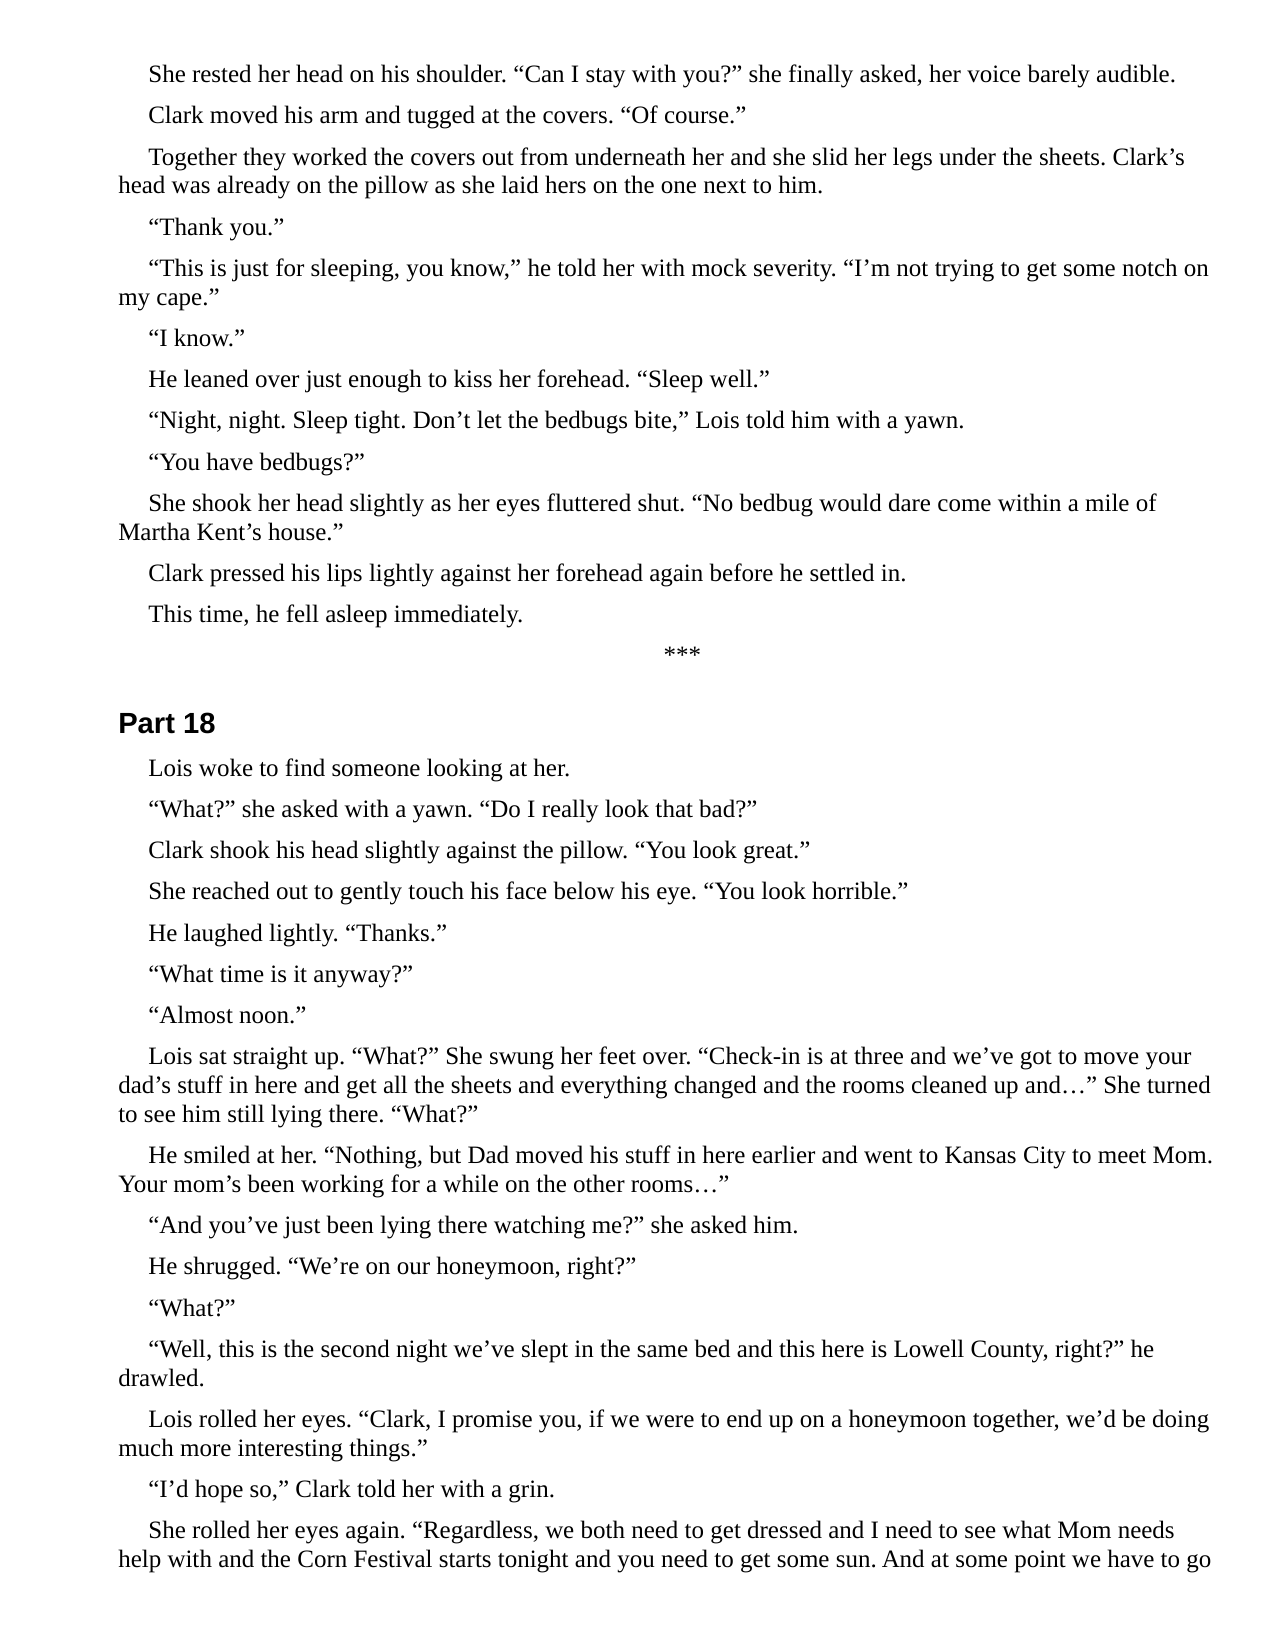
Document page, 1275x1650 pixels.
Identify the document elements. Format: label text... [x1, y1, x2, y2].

text He shrugged. “We’re on our honeymoon, right?” [118, 1251, 1216, 1280]
text He leaned over just enough to kiss her forehead. “Sleep well.” [118, 364, 1216, 393]
subtitle Part 18 [118, 707, 1216, 740]
text She reached out to gently touch his face below his eye. “You look horrible.” [118, 876, 1216, 905]
text Clark pressed his lips lightly against her forehead again before he settled in. [118, 558, 1216, 587]
text “You have bedbugs?” [118, 447, 1216, 475]
text This time, he fell asleep immediately. [118, 599, 1216, 628]
text She shook her head slightly as her eyes fluttered shut. “No bedbug would dare come within a mile of Martha Kent’s house.” [118, 488, 1216, 545]
text Lois sat straight up. “What?” She swung her feet over. “Check-in is at three and we’ve got to move your dad’s stuff in here and get all the sheets and everything changed and the rooms cleaned up and…” She turned to see him still lying there. “What?” [118, 1041, 1216, 1128]
text “Almost noon.” [118, 1000, 1216, 1029]
text She rested her head on his shoulder. “Can I stay with you?” she finally asked, her voice barely audible. [118, 59, 1216, 88]
text “I know.” [118, 323, 1216, 352]
text Clark moved his arm and tugged at the covers. “Of course.” [118, 100, 1216, 129]
text “What?” [118, 1293, 1216, 1321]
text He smiled at her. “Nothing, but Dad moved his stuff in here earlier and went to Kansas City to meet Mom. Your mom’s been working for a while on the other rooms…” [118, 1140, 1216, 1198]
text “What time is it anyway?” [118, 959, 1216, 988]
text “What?” she asked with a yawn. “Do I really look that bad?” [118, 794, 1216, 823]
text “This is just for sleeping, you know,” he told her with mock severity. “I’m not trying to get some notch on my cape.” [118, 253, 1216, 310]
text Lois woke to find someone looking at her. [118, 753, 1216, 781]
text He laughed lightly. “Thanks.” [118, 918, 1216, 946]
text “And you’ve just been lying there watching me?” she asked him. [118, 1210, 1216, 1239]
text “Night, night. Sleep tight. Don’t let the bedbugs bite,” Lois told him with a yawn. [118, 405, 1216, 434]
text She rolled her eyes again. “Regardless, we both need to get dressed and I need to see what Mom needs help with and the Corn Festival starts tonight and you need to get some sun. And at some point we have to go [118, 1515, 1216, 1573]
text *** [118, 640, 1216, 669]
text “Thank you.” [118, 212, 1216, 240]
text Lois rolled her eyes. “Clark, I promise you, if we were to end up on a honeymoon together, we’d be doing much more interesting things.” [118, 1404, 1216, 1461]
text Clark shook his head slightly against the pillow. “You look great.” [118, 835, 1216, 864]
text “Well, this is the second night we’ve slept in the same bed and this here is Lowell County, right?” he drawled. [118, 1334, 1216, 1391]
text “I’d hope so,” Clark told her with a grin. [118, 1474, 1216, 1503]
text Together they worked the covers out from underneath her and she slid her legs under the sheets. Clark’s head was already on the pillow as she laid hers on the one next to him. [118, 142, 1216, 199]
